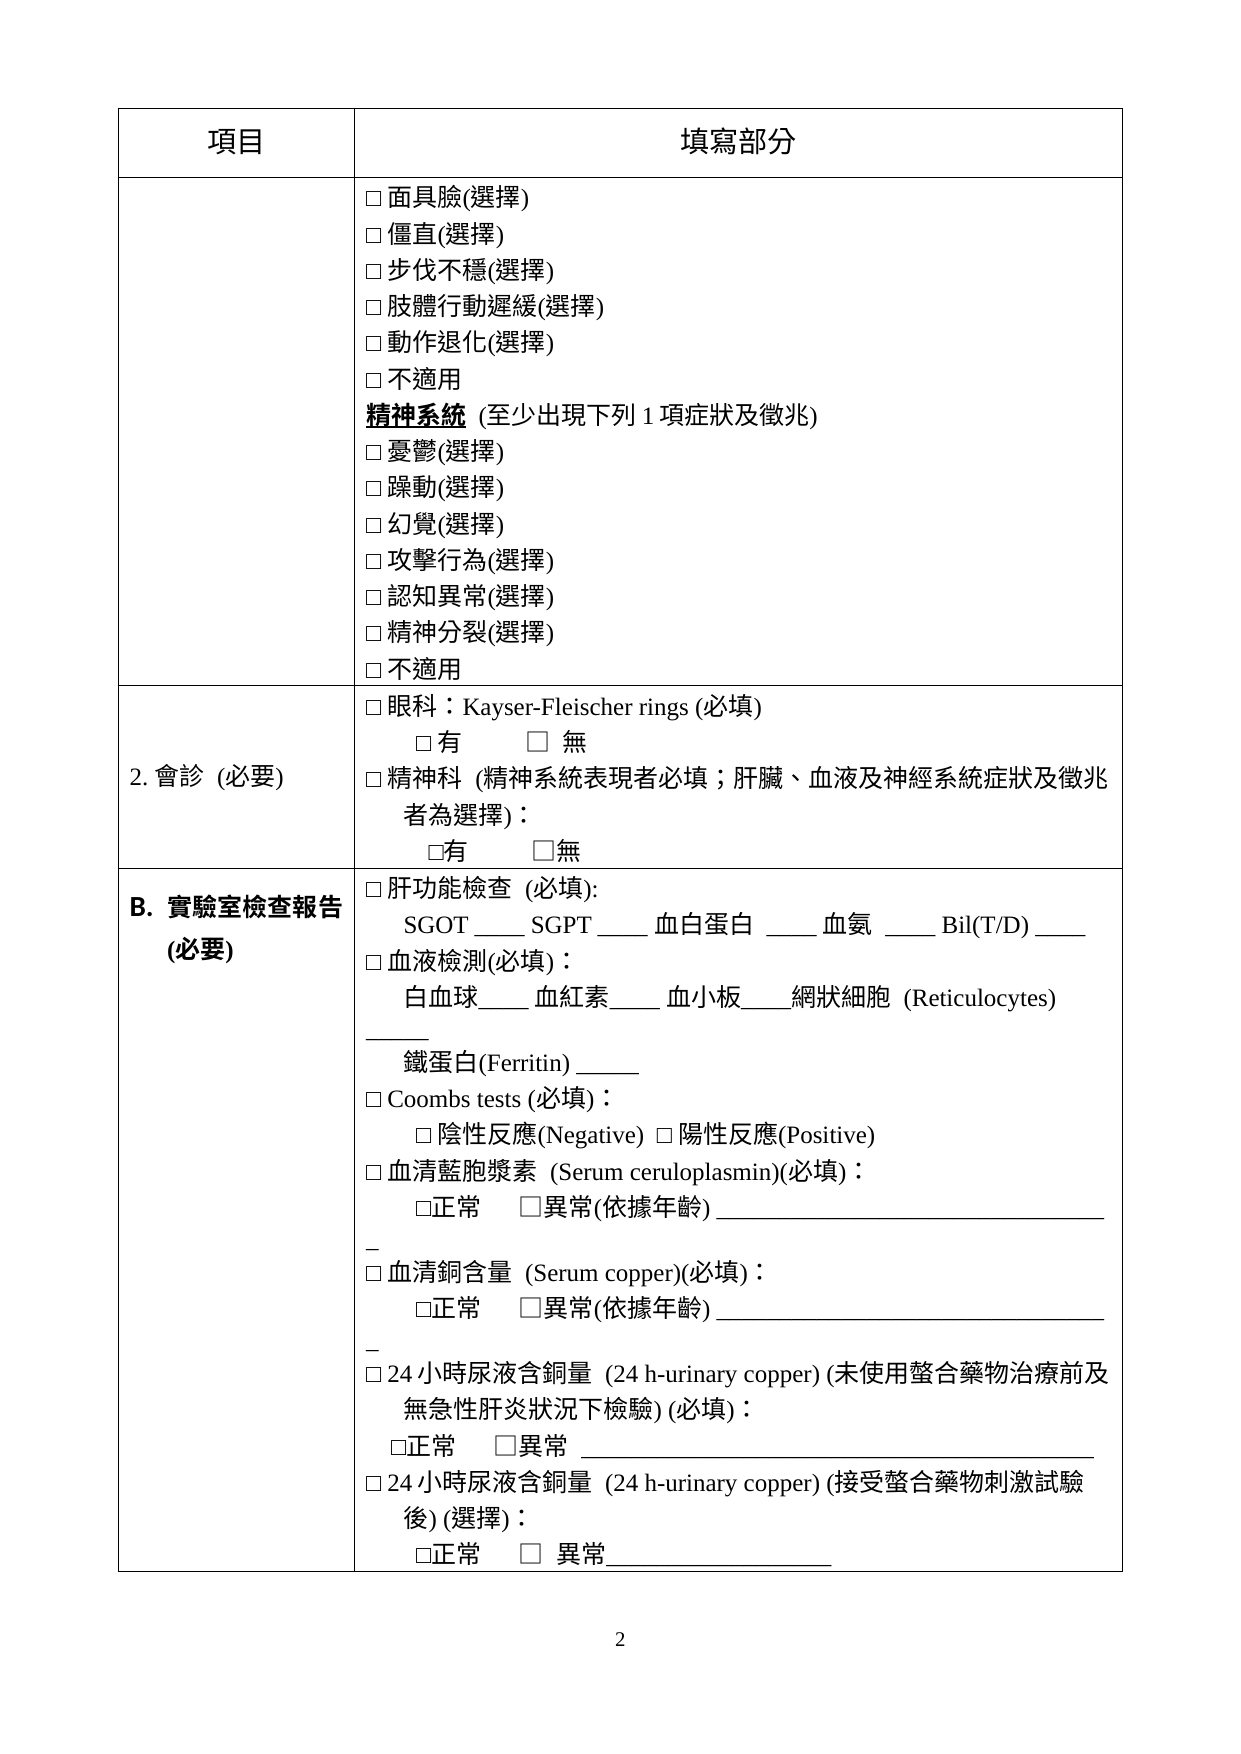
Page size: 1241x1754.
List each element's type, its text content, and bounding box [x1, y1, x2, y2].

table_cell □ 肝功能檢查 (必填): SGOT ____ SGPT ____ 血白蛋白 ____ 血氨 ____ Bil(T/D) ____ □ 血液檢測(必填)： 白血球____ 血紅素____ 血小板____網狀細胞 (Reticulocytes) _____ 鐵蛋白(Ferritin) _____ □ Coombs tests (必填)： □ 陰性反應(Negative) □ 陽性反應(Positive) □ 血清藍胞漿素 (Serum ceruloplasmin)(必填)： □正常 □異常(依據年齡) ________________________________ □ 血清銅含量 (Serum copper)(必填)： □正常 □異常(依據年齡) ________________________________ □ 24小時尿液含銅量 (24 h-urinary copper) (未使用螫合藥物治療前及無急性肝炎狀況下檢驗) (必填)： □正常 □異常 _________________________________________ □ 24小時尿液含銅量 (24 h-urinary copper) (接受螫合藥物刺激試驗後) (選擇)： □正常 □ 異常__________________ [355, 869, 1122, 1571]
table_cell [119, 178, 354, 685]
table_header 填寫部分 [355, 109, 1122, 177]
table_cell 2. 會診 (必要) [119, 686, 354, 868]
table_cell □ 眼科：Kayser-Fleischer rings (必填) □ 有 □ 無 □ 精神科 (精神系統表現者必填；肝臟、血液及神經系統症狀及徵兆者為選擇)： □有 □無 [355, 686, 1122, 868]
table_cell 實驗室檢查報告 (必要) [119, 869, 354, 1571]
table_header 項目 [119, 109, 354, 177]
table_cell □ 面具臉(選擇) □ 僵直(選擇) □ 步伐不穩(選擇) □ 肢體行動遲緩(選擇) □ 動作退化(選擇) □ 不適用 精神系統 (至少出現下列1項症狀及徵兆) □ 憂鬱(選擇) □ 躁動(選擇) □ 幻覺(選擇) □ 攻擊行為(選擇) □ 認知異常(選擇) □ 精神分裂(選擇) □ 不適用 [355, 178, 1122, 685]
